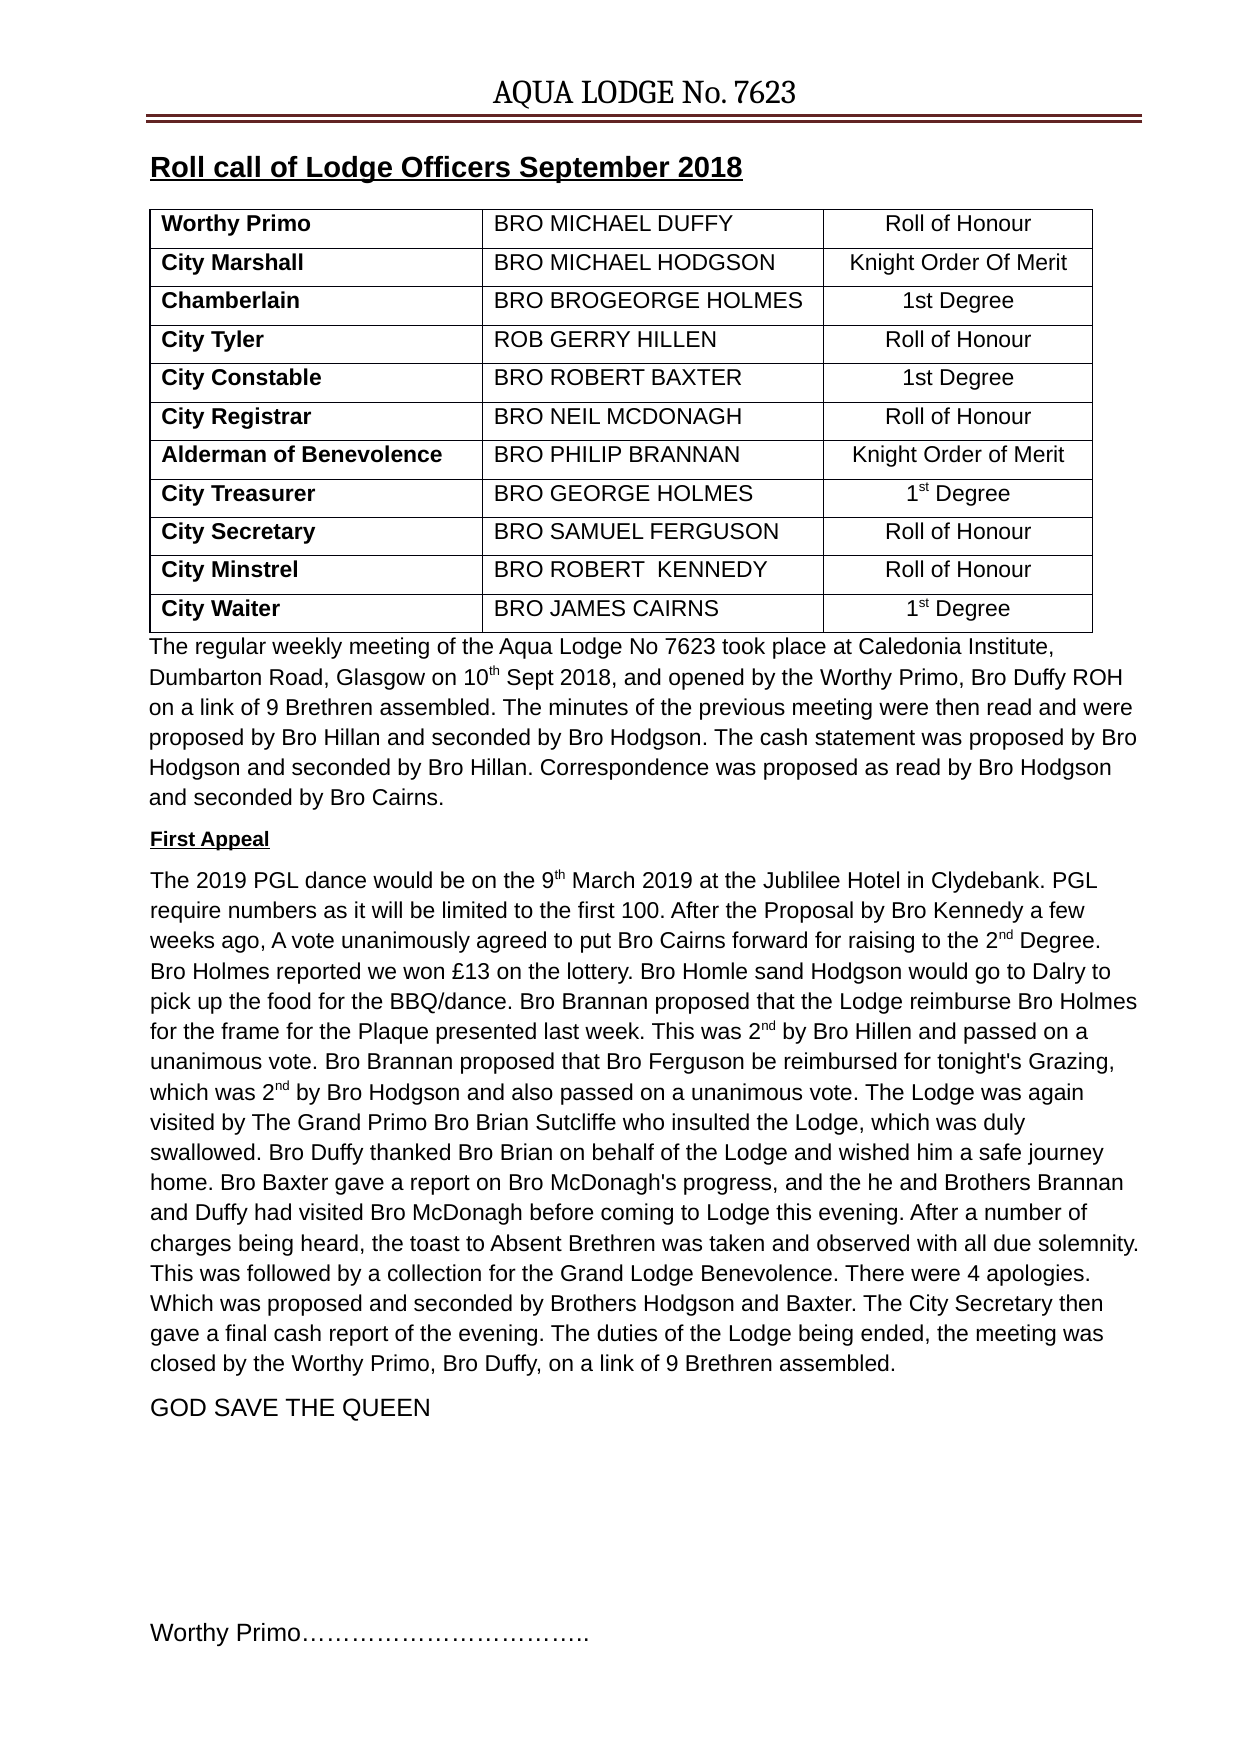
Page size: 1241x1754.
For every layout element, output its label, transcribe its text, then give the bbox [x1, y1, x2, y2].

table_cell City Treasurer [151, 480, 482, 517]
text The regular weekly meeting of the Aqua Lodge No 7623 took place at Caledonia Institute, Dumbarton Road, Glasgow on 10th Sept 2018, and opened by the Worthy Primo, Bro Duffy ROH on a link of 9 Brethren assembled. The minutes of the previous meeting were then read and were proposed by Bro Hillan and seconded by Bro Hodgson. The cash statement was proposed by Bro Hodgson and seconded by Bro Hillan. Correspondence was proposed as read by Bro Hodgson and seconded by Bro Cairns. [149, 633, 1144, 811]
text The 2019 PGL dance would be on the 9th March 2019 at the Jublilee Hotel in Clydebank. PGL require numbers as it will be limited to the first 100. After the Proposal by Bro Kennedy a few weeks ago, A vote unanimously agreed to put Bro Cairns forward for raising to the 2nd Degree. Bro Holmes reported we won £13 on the lottery. Bro Homle sand Hodgson would go to Dalry to pick up the food for the BBQ/dance. Bro Brannan proposed that the Lodge reimburse Bro Holmes for the frame for the Plaque presented last week. This was 2nd by Bro Hillen and passed on a unanimous vote. Bro Brannan proposed that Bro Ferguson be reimbursed for tonight's Grazing, which was 2nd by Bro Hodgson and also passed on a unanimous vote. The Lodge was again visited by The Grand Primo Bro Brian Sutcliffe who insulted the Lodge, which was duly swallowed. Bro Duffy thanked Bro Brian on behalf of the Lodge and wished him a safe journey home. Bro Baxter gave a report on Bro McDonagh's progress, and the he and Brothers Brannan and Duffy had visited Bro McDonagh before coming to Lodge this evening. After a number of charges being heard, the toast to Absent Brethren was taken and observed with all due solemnity. This was followed by a collection for the Grand Lodge Benevolence. There were 4 apologies. Which was proposed and seconded by Brothers Hodgson and Baxter. The City Secretary then gave a final cash report of the evening. The duties of the Lodge being ended, the meeting was closed by the Worthy Primo, Bro Duffy, on a link of 9 Brethren assembled. [150, 867, 1142, 1377]
table_cell City Marshall [151, 249, 482, 286]
table_cell Knight Order of Merit [824, 441, 1092, 478]
table_cell BRO GEORGE HOLMES [483, 480, 823, 517]
table_cell Roll of Honour [824, 556, 1092, 594]
table_cell City Registrar [151, 403, 482, 440]
table_header Worthy Primo [151, 210, 482, 248]
text GOD SAVE THE QUEEN [150, 1393, 1142, 1422]
table_cell ROB GERRY HILLEN [483, 326, 823, 363]
table_header Roll of Honour [824, 210, 1092, 248]
table_cell City Minstrel [151, 556, 482, 594]
table_cell BRO MICHAEL HODGSON [483, 249, 823, 286]
text Roll call of Lodge Officers September 2018 [150, 150, 1142, 183]
table_cell BRO SAMUEL FERGUSON [483, 518, 823, 555]
table_header BRO MICHAEL DUFFY [483, 210, 823, 248]
table_cell Knight Order Of Merit [824, 249, 1092, 286]
table_cell 1st Degree [824, 287, 1092, 325]
table_cell Chamberlain [151, 287, 482, 325]
table_cell BRO PHILIP BRANNAN [483, 441, 823, 478]
table_cell BRO ROBERT KENNEDY [483, 556, 823, 594]
table_cell BRO BROGEORGE HOLMES [483, 287, 823, 325]
table_cell 1st Degree [824, 595, 1092, 632]
text First Appeal [150, 827, 1142, 851]
table_cell City Waiter [151, 595, 482, 632]
table_cell Roll of Honour [824, 518, 1092, 555]
table_cell BRO JAMES CAIRNS [483, 595, 823, 632]
table_cell 1st Degree [824, 364, 1092, 402]
table_cell City Secretary [151, 518, 482, 555]
table_cell Roll of Honour [824, 403, 1092, 440]
table_cell City Constable [151, 364, 482, 402]
table_cell Roll of Honour [824, 326, 1092, 363]
table_cell 1st Degree [824, 480, 1092, 517]
table_cell BRO NEIL MCDONAGH [483, 403, 823, 440]
table_cell City Tyler [151, 326, 482, 363]
text Worthy Primo…………………………….. [150, 1618, 1142, 1647]
table_cell Alderman of Benevolence [151, 441, 482, 478]
table_cell BRO ROBERT BAXTER [483, 364, 823, 402]
